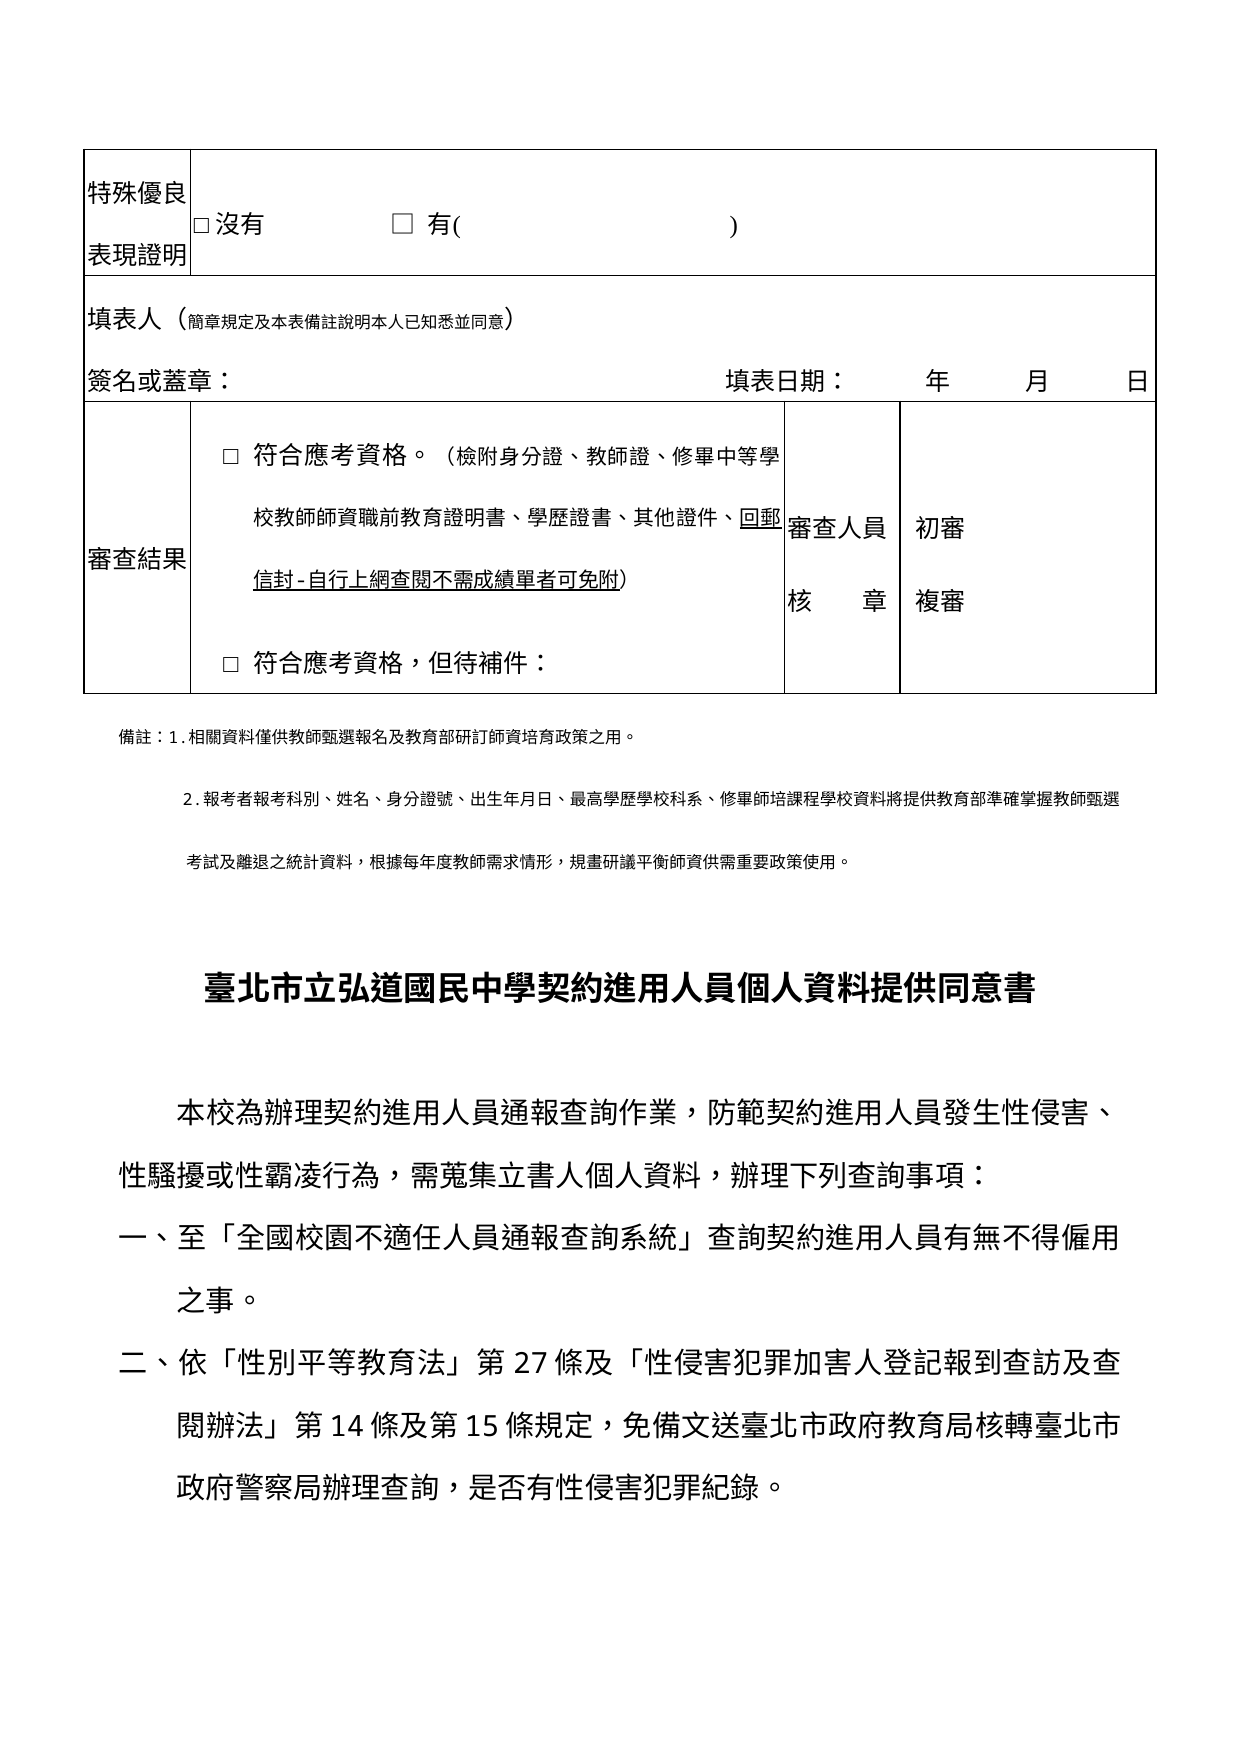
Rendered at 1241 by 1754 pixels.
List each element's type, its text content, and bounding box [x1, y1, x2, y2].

text 本校為辦理契約進用人員通報查詢作業，防範契約進用人員發生性侵害、性騷擾或性霸凌行為，需蒐集立書人個人資料，辦理下列查詢事項： [118, 1069, 1122, 1194]
table_cell 特殊優良表現證明 [85, 150, 190, 274]
table_cell 填表人（簡章規定及本表備註說明本人已知悉並同意） 簽名或蓋章： 填表日期： 年 月 日 [85, 276, 1155, 401]
text 臺北市立弘道國民中學契約進用人員個人資料提供同意書 [118, 944, 1122, 1007]
table_cell 初審 複審 [901, 402, 1155, 693]
table_cell 審查結果 [85, 402, 190, 693]
table_cell 符合應考資格。（檢附身分證、教師證、修畢中等學校教師師資職前教育證明書、學歷證書、其他證件、回郵信封-自行上網查閱不需成績單者可免附） 符合應考資格，但待補件： [191, 402, 784, 693]
text 備註：1.相關資料僅供教師甄選報名及教育部研訂師資培育政策之用。 [118, 694, 1122, 757]
text 2.報考者報考科別、姓名、身分證號、出生年月日、最高學歷學校科系、修畢師培課程學校資料將提供教育部準確掌握教師甄選考試及離退之統計資料，根據每年度教師需求情形，規畫研議平衡師資供需重要政策使用。 [102, 757, 1122, 882]
text 二、依「性別平等教育法」第27條及「性侵害犯罪加害人登記報到查訪及查閱辦法」第14條及第15條規定，免備文送臺北市政府教育局核轉臺北市政府警察局辦理查詢，是否有性侵害犯罪紀錄。 [118, 1319, 1122, 1507]
text 一、至「全國校園不適任人員通報查詢系統」查詢契約進用人員有無不得僱用之事。 [118, 1194, 1122, 1319]
table_cell 審查人員 核 章 [785, 402, 899, 693]
table_cell □ 沒有 □ 有( ) [191, 150, 1155, 274]
